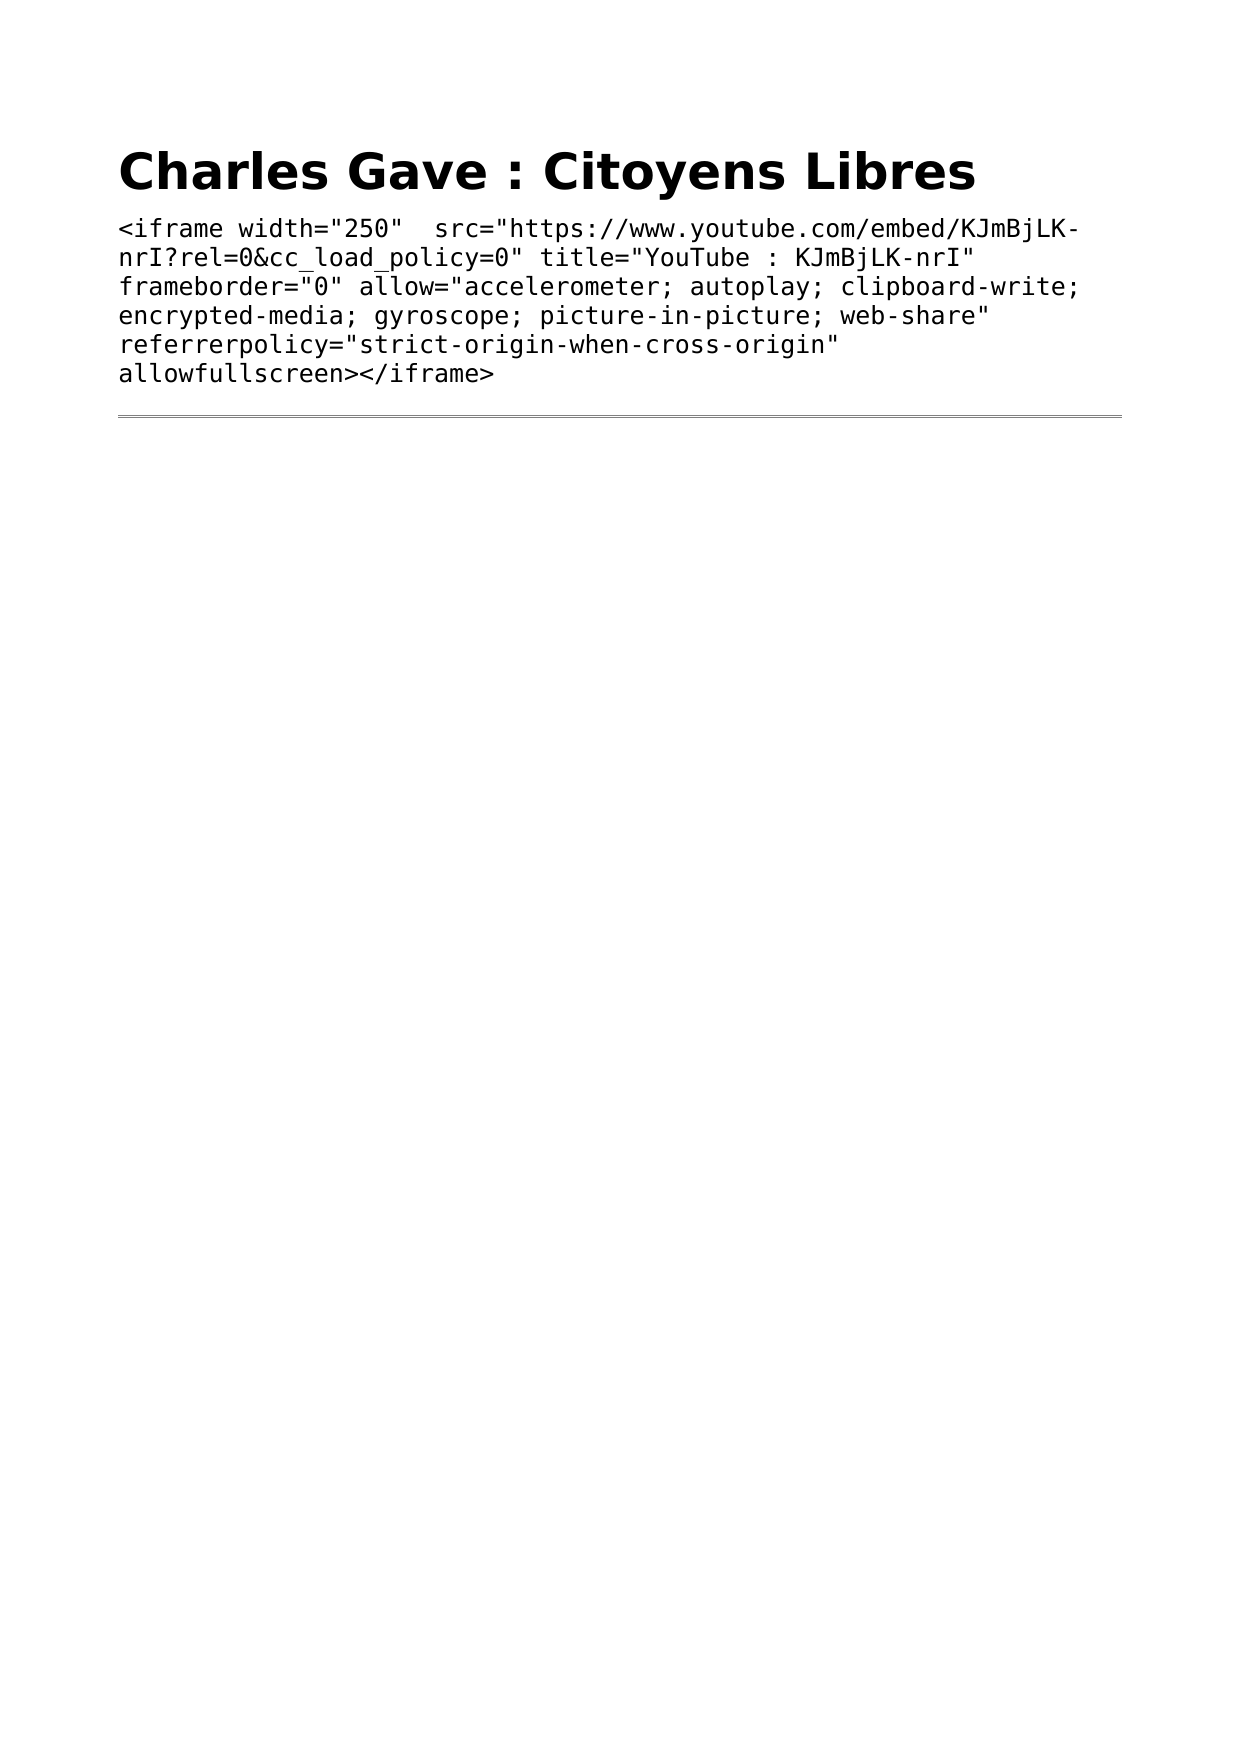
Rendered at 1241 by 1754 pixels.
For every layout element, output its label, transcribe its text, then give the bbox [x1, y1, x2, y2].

subtitle Charles Gave : Citoyens Libres [118, 143, 1122, 201]
text <iframe width="250" src="https://www.youtube.com/embed/KJmBjLK-nrI?rel=0&cc_load_policy=0" title="YouTube : KJmBjLK-nrI" frameborder="0" allow="accelerometer; autoplay; clipboard-write; encrypted-media; gyroscope; picture-in-picture; web-share" referrerpolicy="strict-origin-when-cross-origin" allowfullscreen></iframe> [118, 214, 1122, 389]
